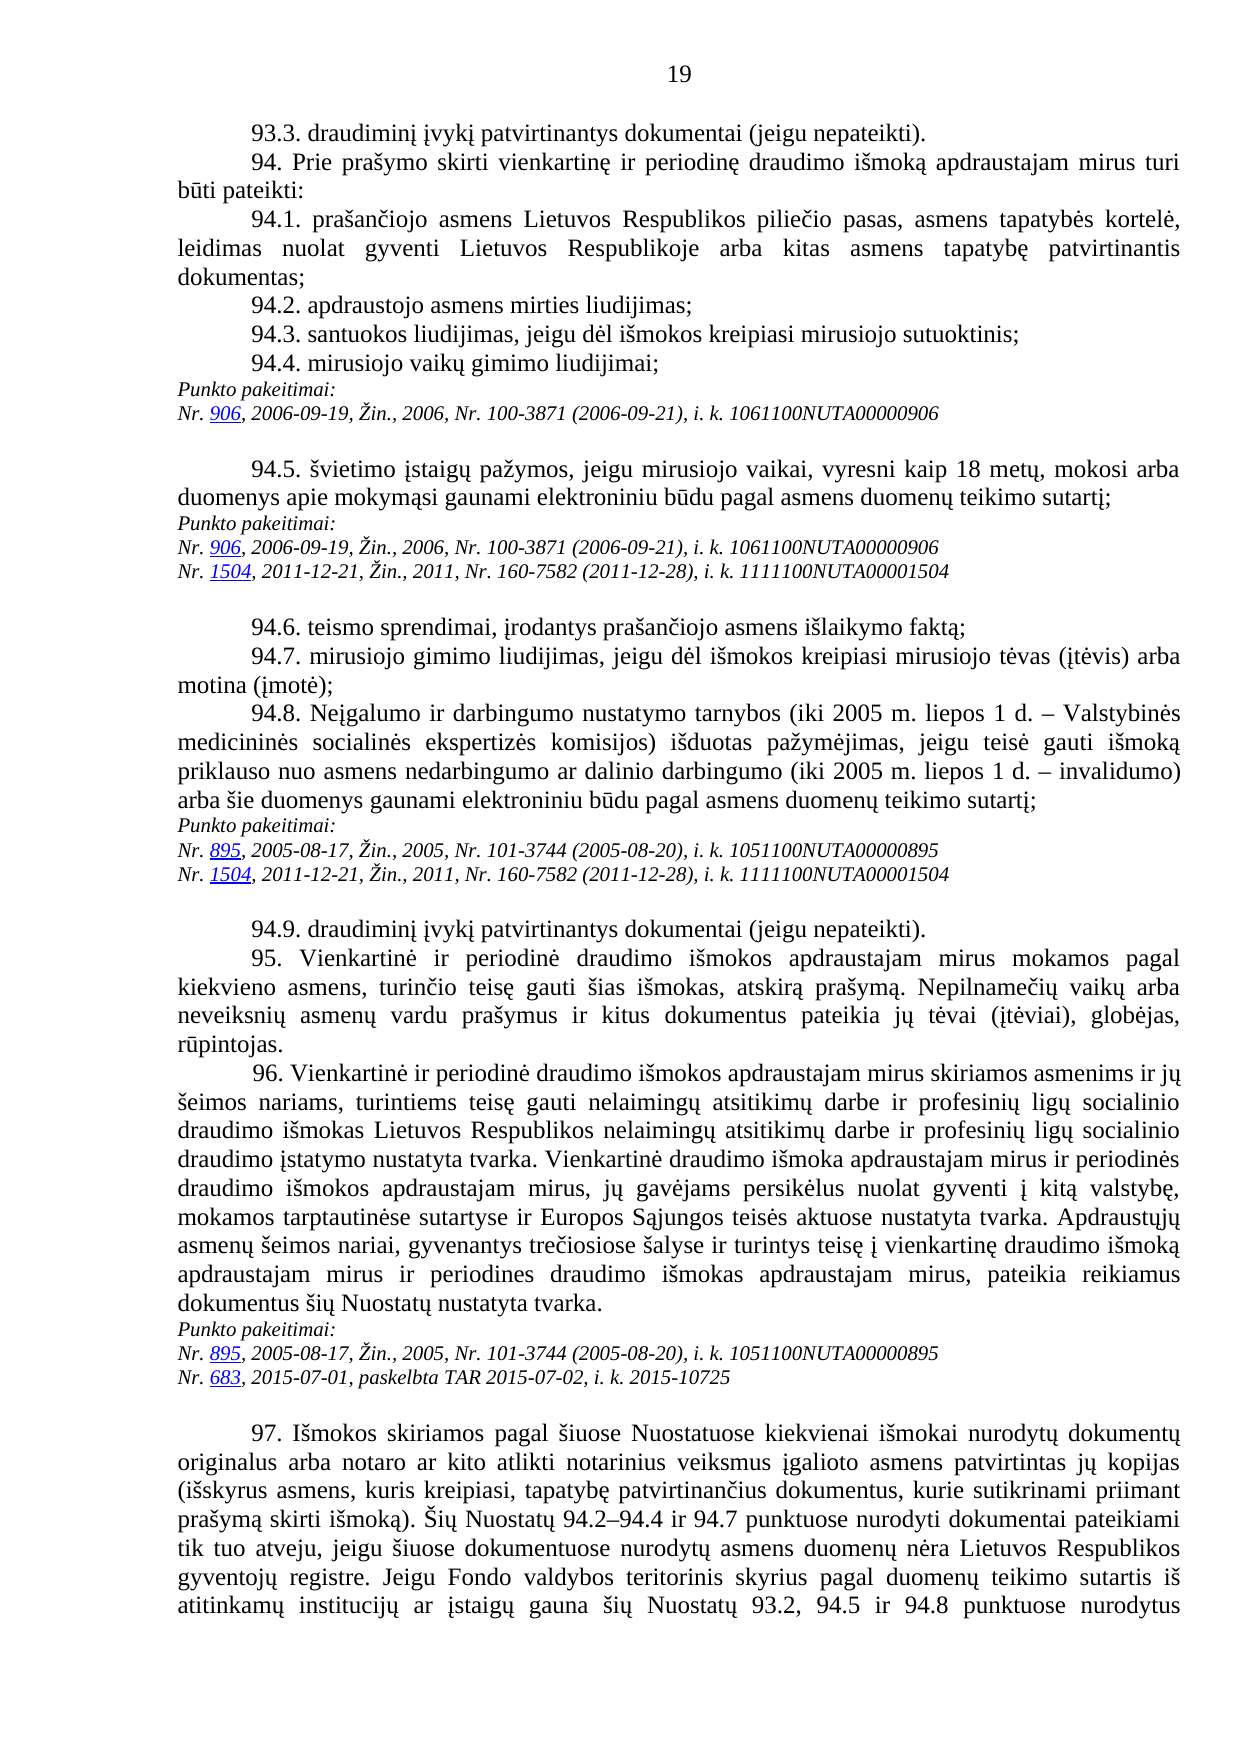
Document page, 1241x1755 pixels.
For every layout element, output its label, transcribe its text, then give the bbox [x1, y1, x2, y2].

text 94.9. draudiminį įvykį patvirtinantys dokumentai (jeigu nepateikti). [177, 914, 1181, 943]
text 94.8. Neįgalumo ir darbingumo nustatymo tarnybos (iki 2005 m. liepos 1 d. – Valstybinės medicininės socialinės ekspertizės komisijos) išduotas pažymėjimas, jeigu teisė gauti išmoką priklauso nuo asmens nedarbingumo ar dalinio darbingumo (iki 2005 m. liepos 1 d. – invalidumo) arba šie duomenys gaunami elektroniniu būdu pagal asmens duomenų teikimo sutartį; [177, 698, 1181, 813]
text Nr. 1504, 2011-12-21, Žin., 2011, Nr. 160-7582 (2011-12-28), i. k. 1111100NUTA00001504 [177, 559, 1181, 583]
text 94.5. švietimo įstaigų pažymos, jeigu mirusiojo vaikai, vyresni kaip 18 metų, mokosi arba duomenys apie mokymąsi gaunami elektroniniu būdu pagal asmens duomenų teikimo sutartį; [177, 454, 1181, 511]
text 94.4. mirusiojo vaikų gimimo liudijimai; [177, 348, 1181, 377]
text Punkto pakeitimai: [177, 511, 1181, 535]
text Punkto pakeitimai: [177, 813, 1181, 837]
text Nr. 906, 2006-09-19, Žin., 2006, Nr. 100-3871 (2006-09-21), i. k. 1061100NUTA00000906 [177, 535, 1181, 559]
text Nr. 895, 2005-08-17, Žin., 2005, Nr. 101-3744 (2005-08-20), i. k. 1051100NUTA00000895 [177, 837, 1181, 862]
text 94.1. prašančiojo asmens Lietuvos Respublikos piliečio pasas, asmens tapatybės kortelė, leidimas nuolat gyventi Lietuvos Respublikoje arba kitas asmens tapatybę patvirtinantis dokumentas; [177, 204, 1181, 291]
text Nr. 683, 2015-07-01, paskelbta TAR 2015-07-02, i. k. 2015-10725 [177, 1365, 1181, 1389]
text Nr. 1504, 2011-12-21, Žin., 2011, Nr. 160-7582 (2011-12-28), i. k. 1111100NUTA00001504 [177, 862, 1181, 886]
text 94.7. mirusiojo gimimo liudijimas, jeigu dėl išmokos kreipiasi mirusiojo tėvas (įtėvis) arba motina (įmotė); [177, 641, 1181, 698]
text 94.2. apdraustojo asmens mirties liudijimas; [177, 291, 1181, 319]
text 94.3. santuokos liudijimas, jeigu dėl išmokos kreipiasi mirusiojo sutuoktinis; [177, 319, 1181, 348]
text 97. Išmokos skiriamos pagal šiuose Nuostatuose kiekvienai išmokai nurodytų dokumentų originalus arba notaro ar kito atlikti notarinius veiksmus įgalioto asmens patvirtintas jų kopijas (išskyrus asmens, kuris kreipiasi, tapatybę patvirtinančius dokumentus, kurie sutikrinami priimant prašymą skirti išmoką). Šių Nuostatų 94.2–94.4 ir 94.7 punktuose nurodyti dokumentai pateikiami tik tuo atveju, jeigu šiuose dokumentuose nurodytų asmens duomenų nėra Lietuvos Respublikos gyventojų registre. Jeigu Fondo valdybos teritorinis skyrius pagal duomenų teikimo sutartis iš atitinkamų institucijų ar įstaigų gauna šių Nuostatų 93.2, 94.5 ir 94.8 punktuose nurodytus [177, 1418, 1181, 1619]
text 93.3. draudiminį įvykį patvirtinantys dokumentai (jeigu nepateikti). [177, 118, 1181, 147]
text 94. Prie prašymo skirti vienkartinę ir periodinę draudimo išmoką apdraustajam mirus turi būti pateikti: [177, 147, 1181, 204]
text Nr. 906, 2006-09-19, Žin., 2006, Nr. 100-3871 (2006-09-21), i. k. 1061100NUTA00000906 [177, 401, 1181, 425]
text Punkto pakeitimai: [177, 377, 1181, 401]
text Nr. 895, 2005-08-17, Žin., 2005, Nr. 101-3744 (2005-08-20), i. k. 1051100NUTA00000895 [177, 1341, 1181, 1365]
text 94.6. teismo sprendimai, įrodantys prašančiojo asmens išlaikymo faktą; [177, 612, 1181, 641]
text 95. Vienkartinė ir periodinė draudimo išmokos apdraustajam mirus mokamos pagal kiekvieno asmens, turinčio teisę gauti šias išmokas, atskirą prašymą. Nepilnamečių vaikų arba neveiksnių asmenų vardu prašymus ir kitus dokumentus pateikia jų tėvai (įtėviai), globėjas, rūpintojas. [177, 943, 1181, 1058]
text Punkto pakeitimai: [177, 1317, 1181, 1341]
text 96. Vienkartinė ir periodinė draudimo išmokos apdraustajam mirus skiriamos asmenims ir jų šeimos nariams, turintiems teisę gauti nelaimingų atsitikimų darbe ir profesinių ligų socialinio draudimo išmokas Lietuvos Respublikos nelaimingų atsitikimų darbe ir profesinių ligų socialinio draudimo įstatymo nustatyta tvarka. Vienkartinė draudimo išmoka apdraustajam mirus ir periodinės draudimo išmokos apdraustajam mirus, jų gavėjams persikėlus nuolat gyventi į kitą valstybę, mokamos tarptautinėse sutartyse ir Europos Sąjungos teisės aktuose nustatyta tvarka. Apdraustųjų asmenų šeimos nariai, gyvenantys trečiosiose šalyse ir turintys teisę į vienkartinę draudimo išmoką apdraustajam mirus ir periodines draudimo išmokas apdraustajam mirus, pateikia reikiamus dokumentus šių Nuostatų nustatyta tvarka. [177, 1058, 1181, 1317]
